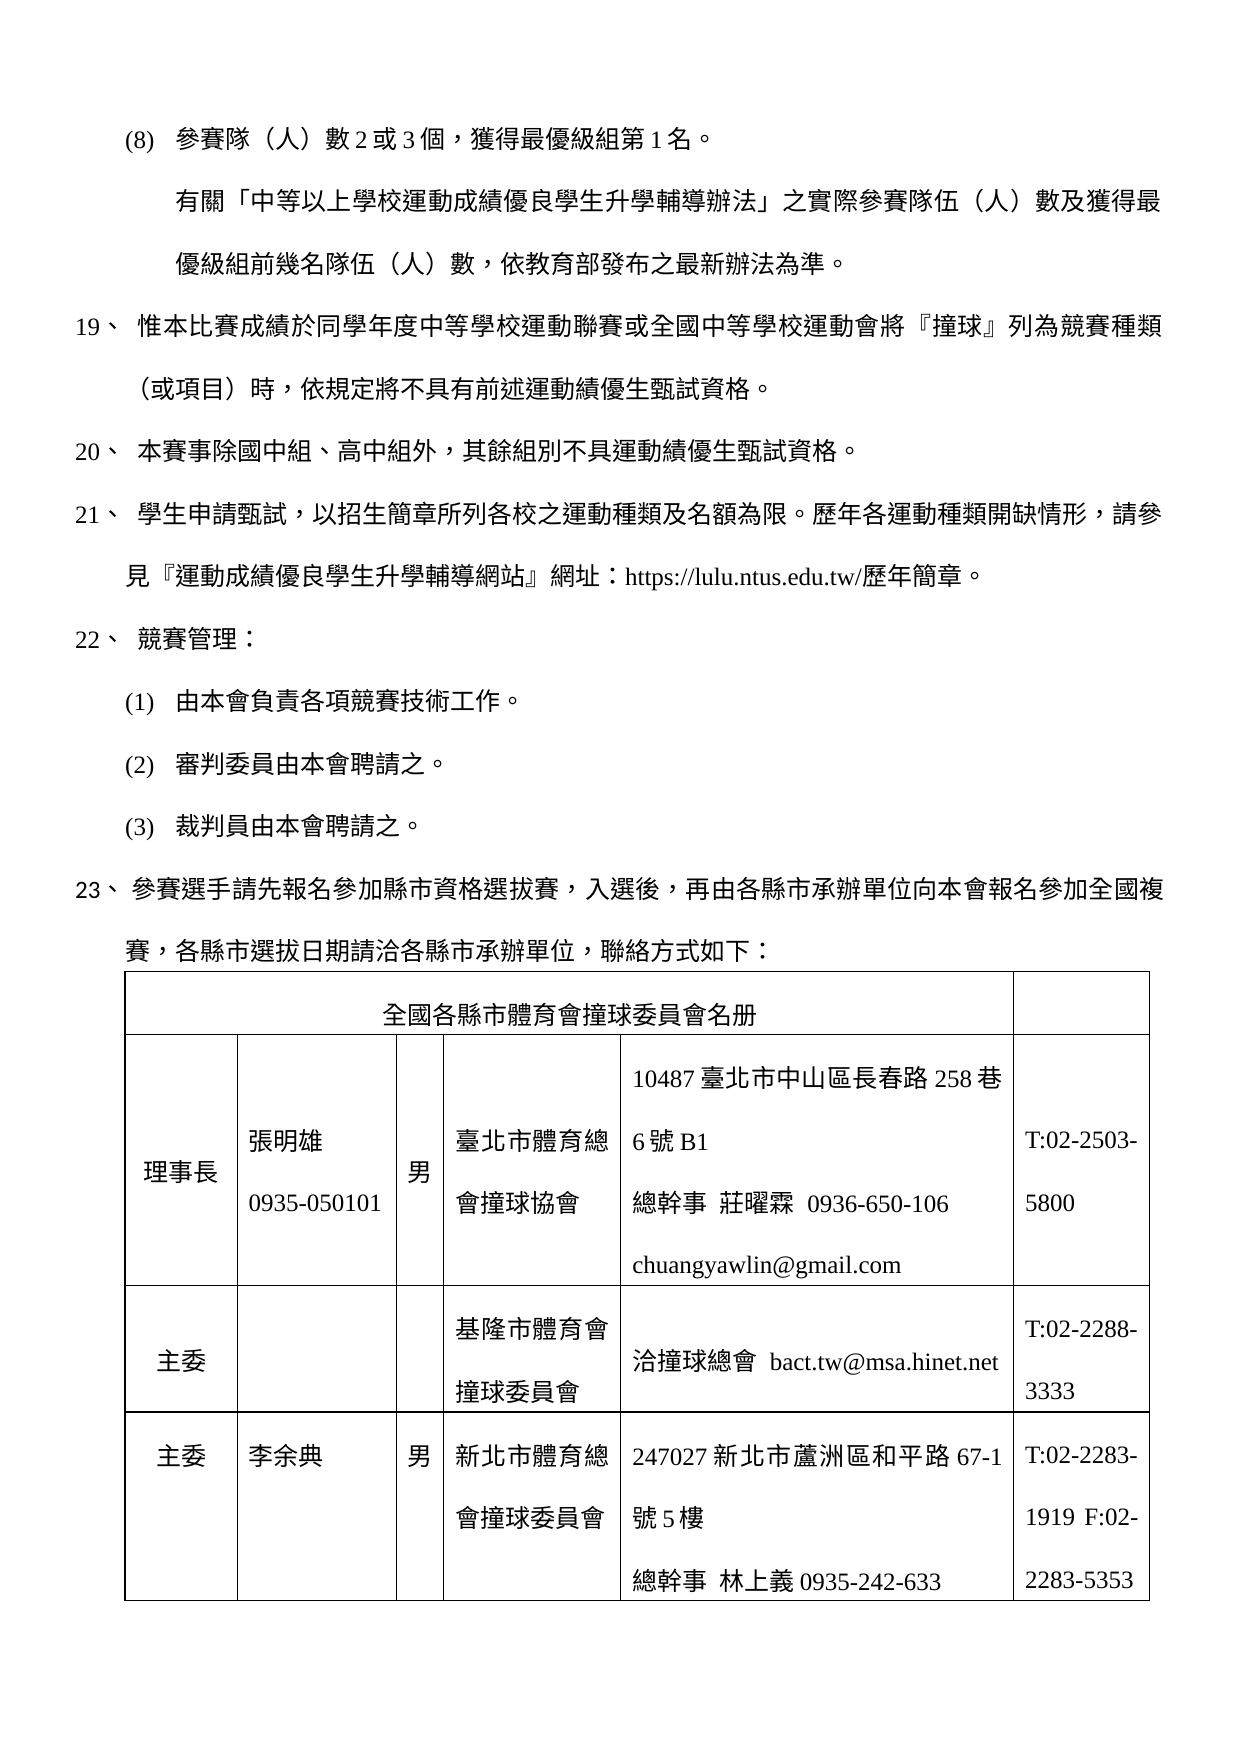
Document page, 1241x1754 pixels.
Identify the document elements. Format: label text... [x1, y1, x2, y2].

table_cell T:02-2503-5800 [1014, 1035, 1149, 1285]
list 參賽選手請先報名參加縣市資格選拔賽，入選後，再由各縣市承辦單位向本會報名參加全國複賽，各縣市選拔日期請洽各縣市承辦單位，聯絡方式如下： [75, 846, 1165, 971]
table_cell 新北市體育總會撞球委員會 [444, 1413, 620, 1600]
table_cell [397, 1286, 443, 1411]
table_cell 247027新北市蘆洲區和平路67-1號5樓 總幹事 林上義0935-242-633 [621, 1413, 1013, 1600]
table_cell 主委 [126, 1286, 237, 1411]
table_cell 理事長 [126, 1035, 237, 1285]
list 學生申請甄試，以招生簡章所列各校之運動種類及名額為限。歷年各運動種類開缺情形，請參見『運動成績優良學生升學輔導網站』網址：https://lulu.ntus.edu.tw/歷年簡章。 [75, 471, 1165, 596]
list 審判委員由本會聘請之。 [125, 721, 1165, 783]
table_cell 臺北市體育總會撞球協會 [444, 1035, 620, 1285]
table_cell 張明雄 0935-050101 [238, 1035, 396, 1285]
text 有關「中等以上學校運動成績優良學生升學輔導辦法」之實際參賽隊伍（人）數及獲得最優級組前幾名隊伍（人）數，依教育部發布之最新辦法為準。 [175, 158, 1165, 283]
list 參賽隊（人）數2或3個，獲得最優級組第1名。 [125, 96, 1165, 158]
table_cell 10487臺北市中山區長春路258巷6號B1 總幹事 莊曜霖 0936-650-106 chuangyawlin@gmail.com [621, 1035, 1013, 1285]
list 由本會負責各項競賽技術工作。 [125, 658, 1165, 721]
table_cell 男 [397, 1035, 443, 1285]
table_header [1014, 972, 1149, 1034]
table_header 全國各縣市體育會撞球委員會名册 [126, 972, 1013, 1034]
table_cell [238, 1286, 396, 1411]
table_cell T:02-2283-1919 F:02-2283-5353 [1014, 1413, 1149, 1600]
list 裁判員由本會聘請之。 [125, 783, 1165, 846]
table_cell 主委 [126, 1413, 237, 1600]
list 競賽管理： [75, 596, 1165, 658]
table_cell T:02-2288-3333 [1014, 1286, 1149, 1411]
table_cell 基隆市體育會撞球委員會 [444, 1286, 620, 1411]
list 惟本比賽成績於同學年度中等學校運動聯賽或全國中等學校運動會將『撞球』列為競賽種類（或項目）時，依規定將不具有前述運動績優生甄試資格。 [75, 283, 1165, 408]
table_cell 李余典 [238, 1413, 396, 1600]
table_cell 男 [397, 1413, 443, 1600]
table_cell 洽撞球總會 bact.tw@msa.hinet.net [621, 1286, 1013, 1411]
list 本賽事除國中組、高中組外，其餘組別不具運動績優生甄試資格。 [75, 408, 1165, 471]
